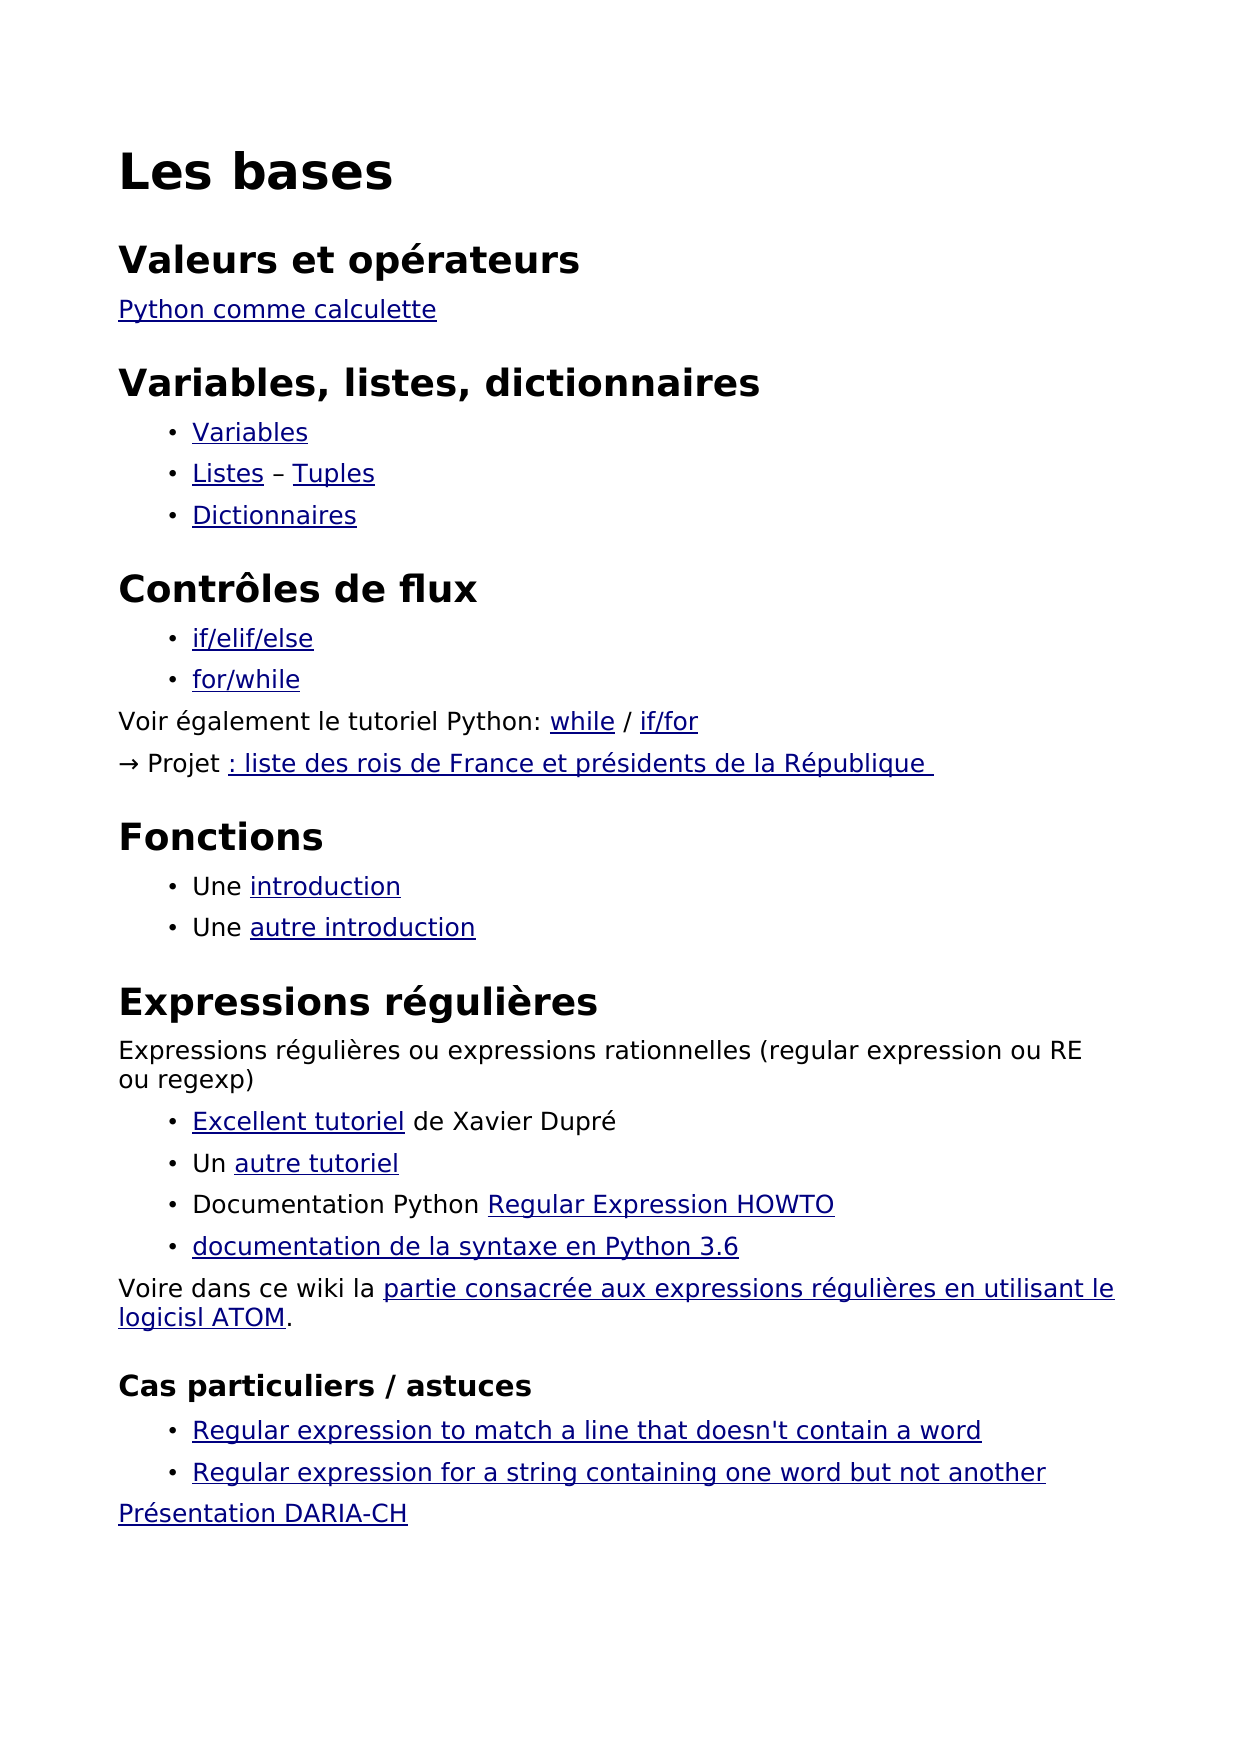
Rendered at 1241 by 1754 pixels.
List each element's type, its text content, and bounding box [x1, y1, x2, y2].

list Une autre introduction [177, 913, 1122, 943]
text Expressions régulières ou expressions rationnelles (regular expression ou RE ou regexp) [118, 1036, 1122, 1094]
list Regular expression for a string containing one word but not another [177, 1458, 1122, 1487]
subtitle Fonctions [118, 816, 1122, 859]
subtitle Expressions régulières [118, 980, 1122, 1024]
list for/while [177, 666, 1122, 695]
list Excellent tutoriel de Xavier Dupré [177, 1107, 1122, 1136]
subtitle Contrôles de flux [118, 568, 1122, 611]
text → Projet : liste des rois de France et présidents de la République [118, 749, 1122, 778]
subtitle Variables, listes, dictionnaires [118, 362, 1122, 405]
subtitle Valeurs et opérateurs [118, 239, 1122, 282]
subtitle Les bases [118, 143, 1122, 201]
list documentation de la syntaxe en Python 3.6 [177, 1232, 1122, 1261]
list if/elif/else [177, 624, 1122, 653]
text Voir également le tutoriel Python: while / if/for [118, 707, 1122, 736]
text Python comme calculette [118, 295, 1122, 324]
list Regular expression to match a line that doesn't contain a word [177, 1416, 1122, 1445]
list Dictionnaires [177, 501, 1122, 530]
list Une introduction [177, 872, 1122, 901]
subtitle Cas particuliers / astuces [118, 1369, 1122, 1403]
list Listes – Tuples [177, 459, 1122, 489]
text Voire dans ce wiki la partie consacrée aux expressions régulières en utilisant le logicisl ATOM. [118, 1274, 1122, 1332]
text Présentation DARIA-CH [118, 1499, 1122, 1528]
list Documentation Python Regular Expression HOWTO [177, 1190, 1122, 1219]
list Un autre tutoriel [177, 1149, 1122, 1178]
list Variables [177, 418, 1122, 447]
